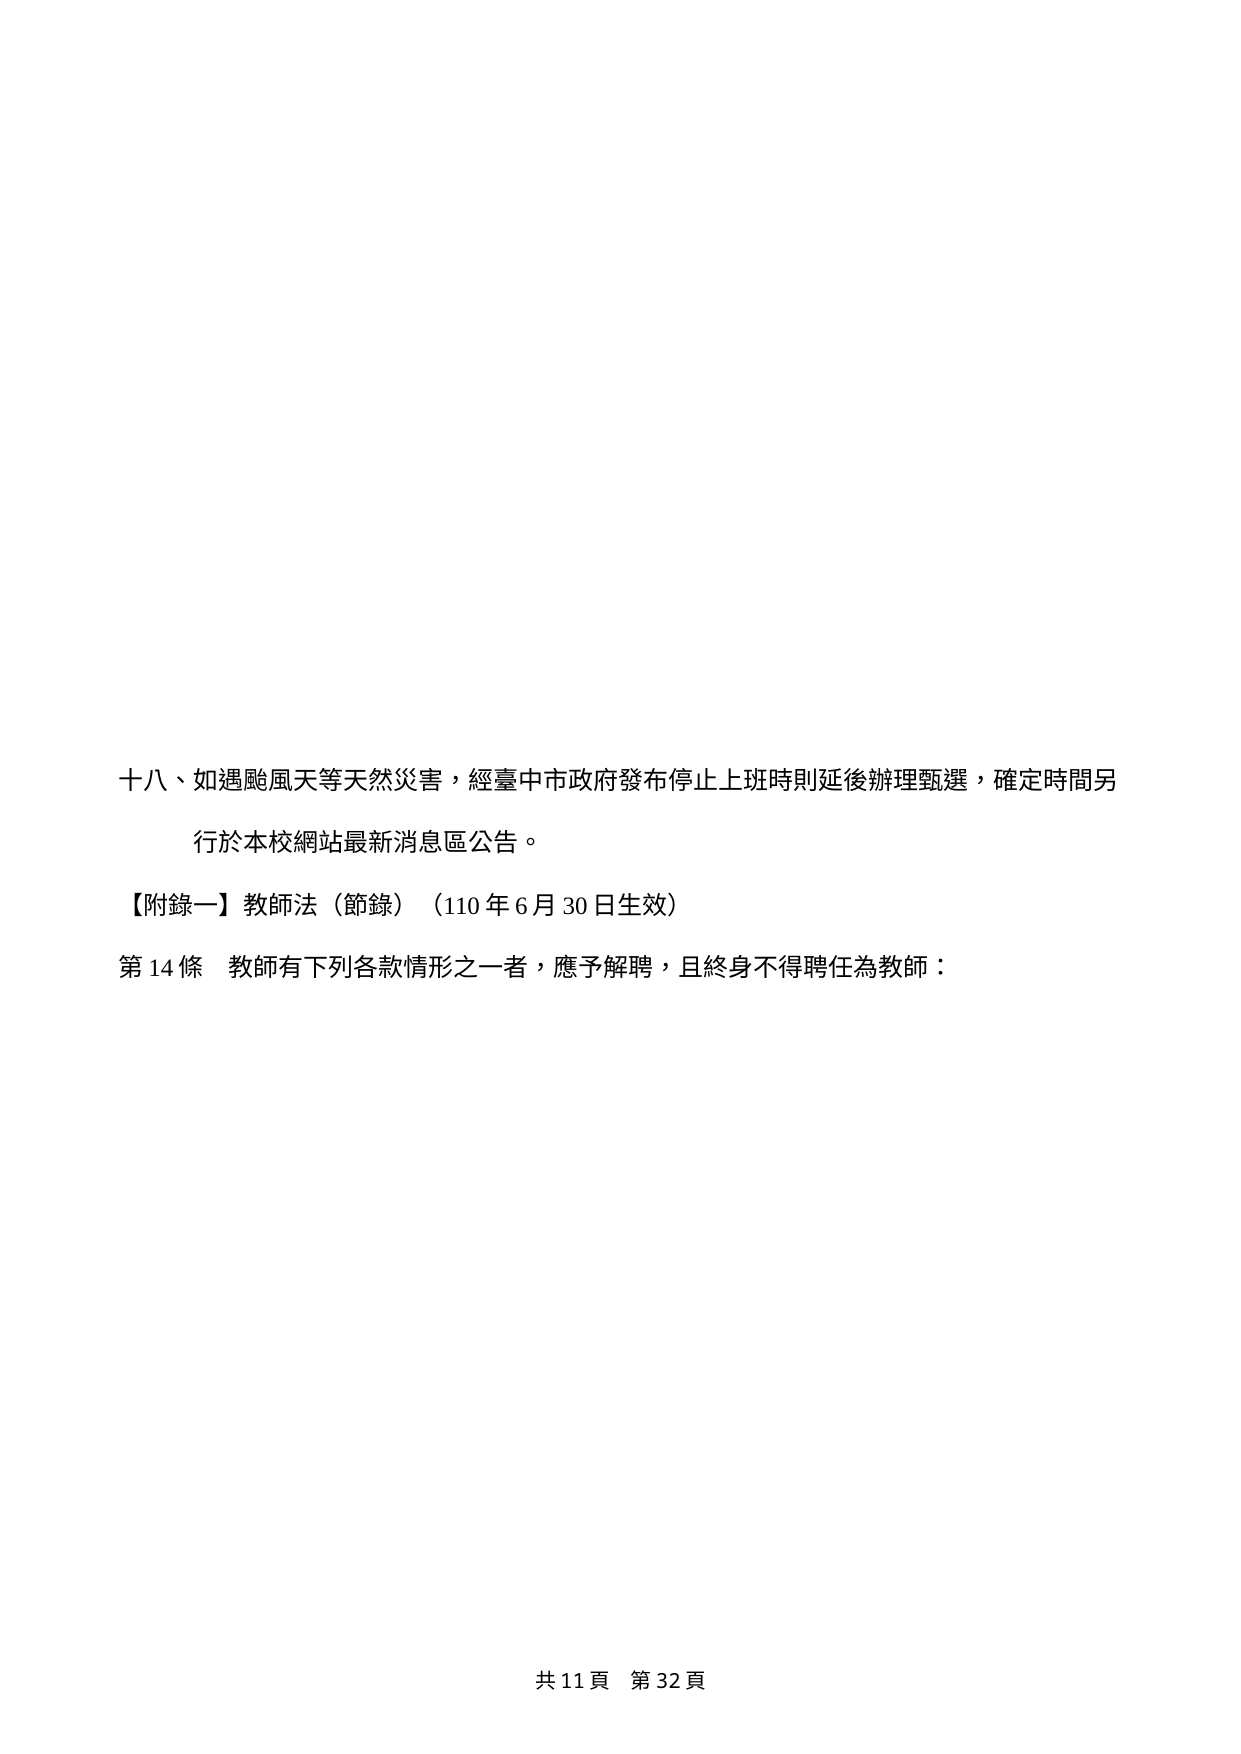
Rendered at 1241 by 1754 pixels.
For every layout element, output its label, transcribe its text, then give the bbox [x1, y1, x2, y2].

text 第14條 教師有下列各款情形之一者，應予解聘，且終身不得聘任為教師： [118, 924, 1122, 987]
text 【附錄一】教師法（節錄）（110年6月30日生效） [118, 862, 1122, 924]
text 十八、如遇颱風天等天然災害，經臺中市政府發布停止上班時則延後辦理甄選，確定時間另行於本校網站最新消息區公告。 [118, 737, 1122, 862]
